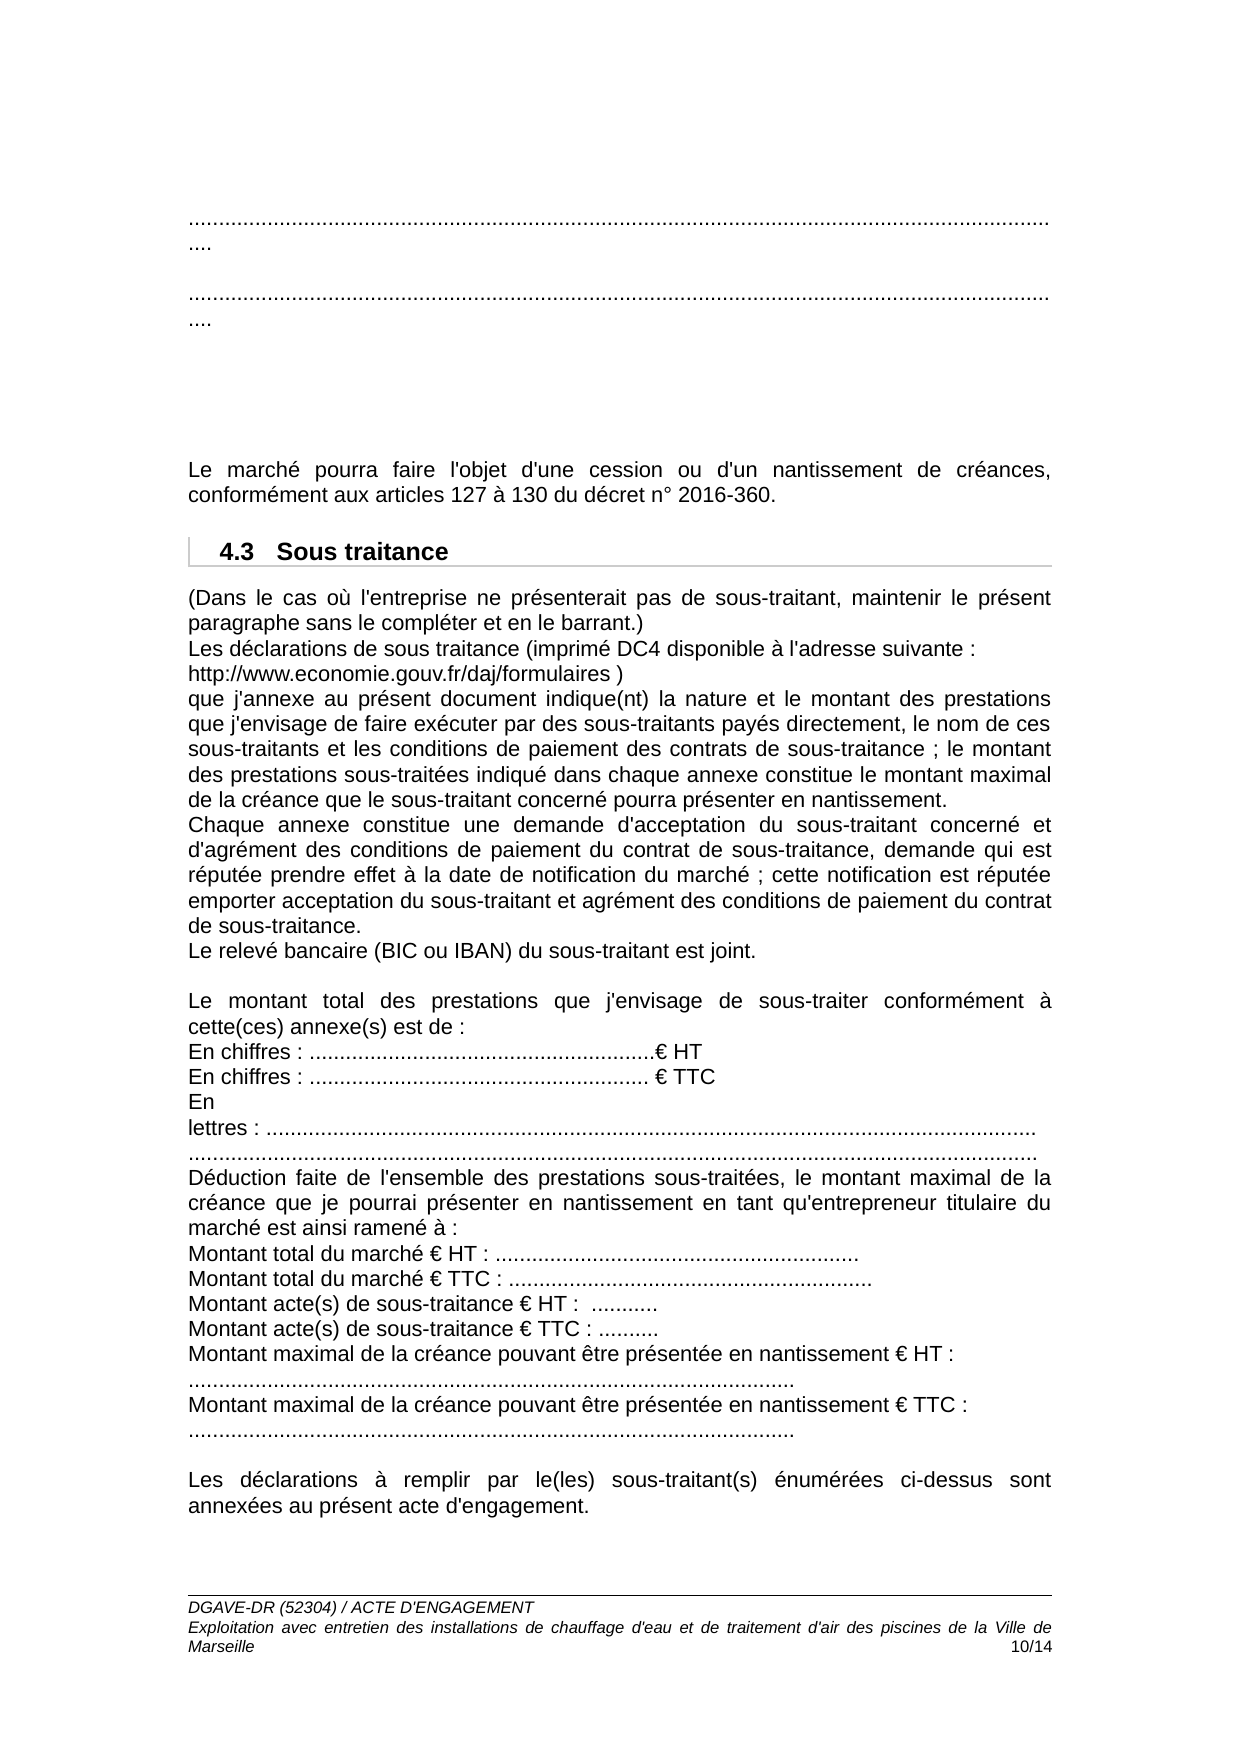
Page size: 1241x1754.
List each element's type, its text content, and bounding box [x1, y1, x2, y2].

text Les déclarations à remplir par le(les) sous-traitant(s) énumérées ci-dessus sont annexées au présent acte d'engagement. [188, 1467, 1052, 1518]
text ............................................................................................................................................ [188, 1140, 1052, 1165]
text http://www.economie.gouv.fr/daj/formulaires ) [188, 661, 1052, 686]
text Montant maximal de la créance pouvant être présentée en nantissement € TTC : [188, 1392, 1052, 1417]
text Montant total du marché € TTC : ............................................................ [188, 1266, 1052, 1291]
text Montant acte(s) de sous-traitance € HT : ........... [188, 1291, 1052, 1316]
text Les déclarations de sous traitance (imprimé DC4 disponible à l'adresse suivante : [188, 636, 1052, 661]
text Le montant total des prestations que j'envisage de sous-traiter conformément à cette(ces) annexe(s) est de : [188, 988, 1052, 1039]
text .................................................................................................................................................. [188, 280, 1052, 331]
text En lettres : ............................................................................................................................... [188, 1089, 1052, 1140]
text que j'annexe au présent document indique(nt) la nature et le montant des prestations que j'envisage de faire exécuter par des sous-traitants payés directement, le nom de ces sous-traitants et les conditions de paiement des contrats de sous-traitance ; le montant des prestations sous-traitées indiqué dans chaque annexe constitue le montant maximal de la créance que le sous-traitant concerné pourra présenter en nantissement. [188, 686, 1052, 812]
text Montant maximal de la créance pouvant être présentée en nantissement € HT : [188, 1341, 1052, 1367]
text .................................................................................................... [188, 1367, 1052, 1392]
text .................................................................................................................................................. [188, 204, 1052, 255]
text Chaque annexe constitue une demande d'acceptation du sous-traitant concerné et d'agrément des conditions de paiement du contrat de sous-traitance, demande qui est réputée prendre effet à la date de notification du marché ; cette notification est réputée emporter acceptation du sous-traitant et agrément des conditions de paiement du contrat de sous-traitance. [188, 812, 1052, 938]
text Déduction faite de l'ensemble des prestations sous-traitées, le montant maximal de la créance que je pourrai présenter en nantissement en tant qu'entrepreneur titulaire du marché est ainsi ramené à : [188, 1165, 1052, 1241]
text (Dans le cas où l'entreprise ne présenterait pas de sous-traitant, maintenir le présent paragraphe sans le compléter et en le barrant.) [188, 585, 1052, 636]
text En chiffres : .........................................................€ HT [188, 1039, 1052, 1064]
subtitle Sous traitance [190, 537, 1052, 565]
text Montant total du marché € HT : ............................................................ [188, 1241, 1052, 1266]
text Montant acte(s) de sous-traitance € TTC : .......... [188, 1316, 1052, 1341]
text Le marché pourra faire l'objet d'une cession ou d'un nantissement de créances, conformément aux articles 127 à 130 du décret n° 2016-360. [188, 457, 1052, 507]
text En chiffres : ........................................................ € TTC [188, 1064, 1052, 1089]
text .................................................................................................... [188, 1417, 1052, 1442]
text Le relevé bancaire (BIC ou IBAN) du sous-traitant est joint. [188, 938, 1052, 963]
